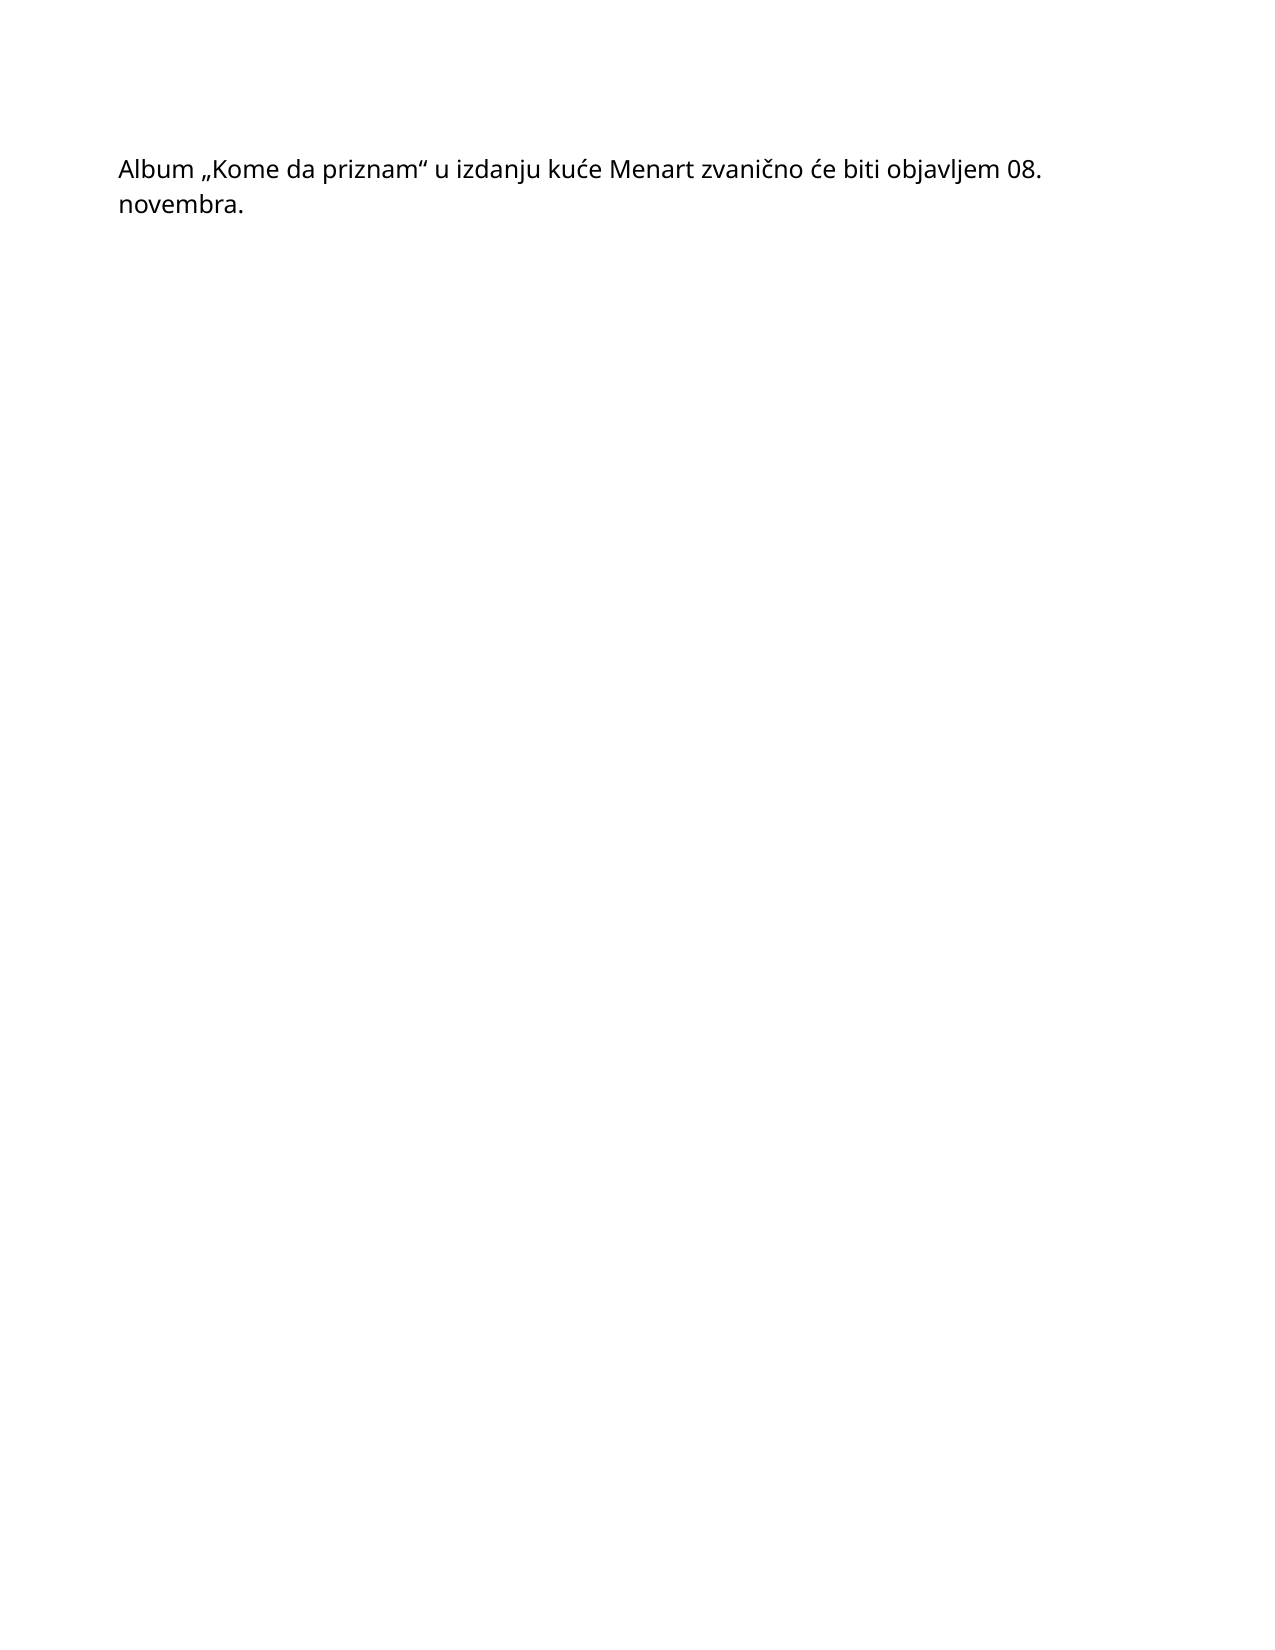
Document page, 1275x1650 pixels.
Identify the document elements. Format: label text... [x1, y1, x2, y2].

text Album „Kome da priznam“ u izdanju kuće Menart zvanično će biti objavljem 08. novembra. [118, 152, 1157, 220]
